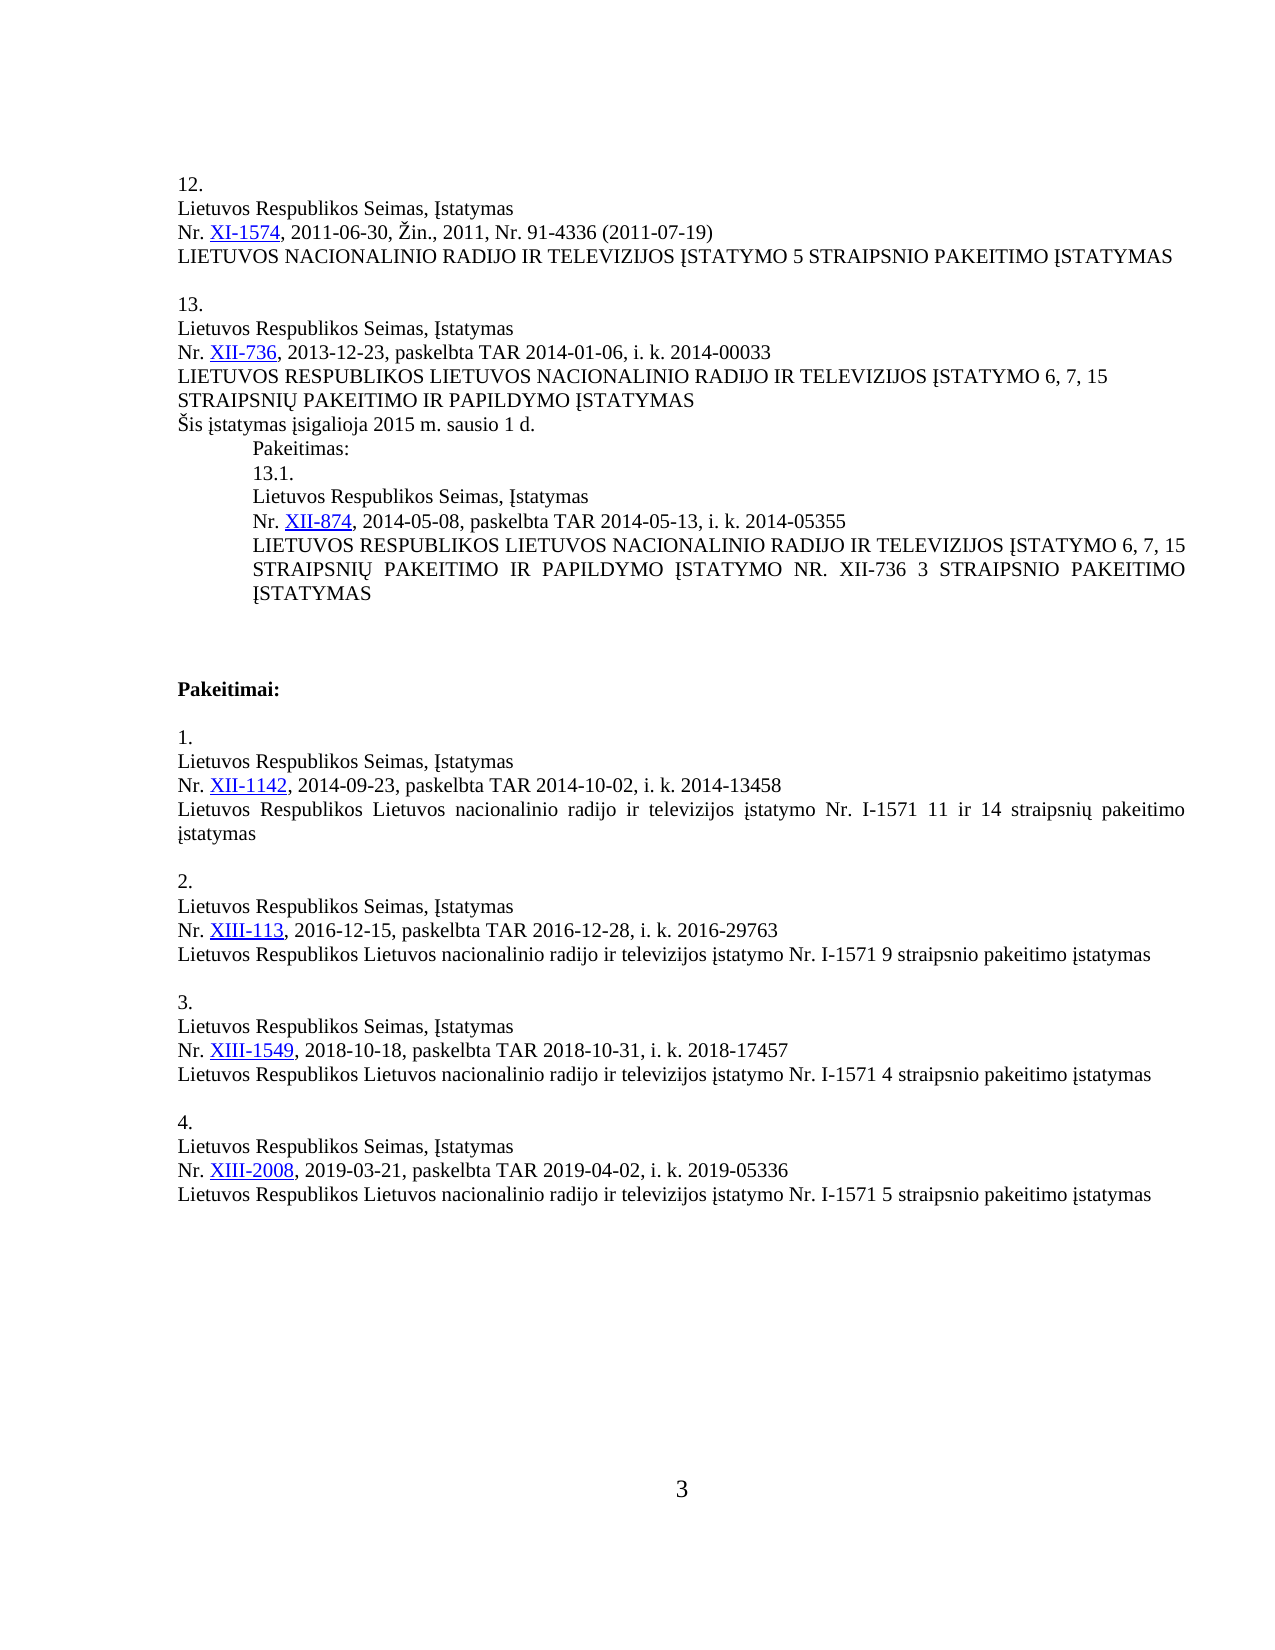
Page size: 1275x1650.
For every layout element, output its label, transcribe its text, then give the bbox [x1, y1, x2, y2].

text Nr. XI-1574, 2011-06-30, Žin., 2011, Nr. 91-4336 (2011-07-19) [177, 220, 1186, 244]
text Lietuvos Respublikos Seimas, Įstatymas [177, 893, 1186, 918]
text 1. [177, 725, 1186, 749]
text Lietuvos Respublikos Seimas, Įstatymas [177, 316, 1186, 340]
text Lietuvos Respublikos Seimas, Įstatymas [177, 749, 1186, 773]
text Lietuvos Respublikos Lietuvos nacionalinio radijo ir televizijos įstatymo Nr. I-1571 9 straipsnio pakeitimo įstatymas [177, 942, 1186, 966]
text Nr. XII-874, 2014-05-08, paskelbta TAR 2014-05-13, i. k. 2014-05355 [177, 508, 1186, 533]
text 12. [177, 172, 1186, 196]
text Lietuvos Respublikos Lietuvos nacionalinio radijo ir televizijos įstatymo Nr. I-1571 5 straipsnio pakeitimo įstatymas [177, 1182, 1186, 1206]
text 13. [177, 292, 1186, 316]
text 4. [177, 1110, 1186, 1134]
text Nr. XIII-2008, 2019-03-21, paskelbta TAR 2019-04-02, i. k. 2019-05336 [177, 1158, 1186, 1182]
text Nr. XII-1142, 2014-09-23, paskelbta TAR 2014-10-02, i. k. 2014-13458 [177, 773, 1186, 797]
text Lietuvos Respublikos Seimas, Įstatymas [177, 484, 1186, 508]
text Nr. XIII-113, 2016-12-15, paskelbta TAR 2016-12-28, i. k. 2016-29763 [177, 918, 1186, 942]
text Šis įstatymas įsigalioja 2015 m. sausio 1 d. [177, 412, 1186, 436]
text Nr. XIII-1549, 2018-10-18, paskelbta TAR 2018-10-31, i. k. 2018-17457 [177, 1038, 1186, 1062]
text Lietuvos Respublikos Lietuvos nacionalinio radijo ir televizijos įstatymo Nr. I-1571 4 straipsnio pakeitimo įstatymas [177, 1062, 1186, 1086]
text 2. [177, 869, 1186, 893]
text LIETUVOS RESPUBLIKOS LIETUVOS NACIONALINIO RADIJO IR TELEVIZIJOS ĮSTATYMO 6, 7, 15 STRAIPSNIŲ PAKEITIMO IR PAPILDYMO ĮSTATYMO NR. XII-736 3 STRAIPSNIO PAKEITIMO ĮSTATYMAS [252, 533, 1186, 605]
text LIETUVOS RESPUBLIKOS LIETUVOS NACIONALINIO RADIJO IR TELEVIZIJOS ĮSTATYMO 6, 7, 15 STRAIPSNIŲ PAKEITIMO IR PAPILDYMO ĮSTATYMAS [177, 364, 1186, 412]
text Lietuvos Respublikos Lietuvos nacionalinio radijo ir televizijos įstatymo Nr. I-1571 11 ir 14 straipsnių pakeitimo įstatymas [177, 797, 1186, 845]
text 3. [177, 990, 1186, 1014]
text Pakeitimai: [177, 677, 1186, 701]
text Nr. XII-736, 2013-12-23, paskelbta TAR 2014-01-06, i. k. 2014-00033 [177, 340, 1186, 364]
text 13.1. [177, 460, 1186, 484]
text Pakeitimas: [177, 436, 1186, 460]
text Lietuvos Respublikos Seimas, Įstatymas [177, 1014, 1186, 1038]
text Lietuvos Respublikos Seimas, Įstatymas [177, 196, 1186, 220]
text Lietuvos Respublikos Seimas, Įstatymas [177, 1134, 1186, 1158]
text LIETUVOS NACIONALINIO RADIJO IR TELEVIZIJOS ĮSTATYMO 5 STRAIPSNIO PAKEITIMO ĮSTATYMAS [177, 244, 1186, 268]
